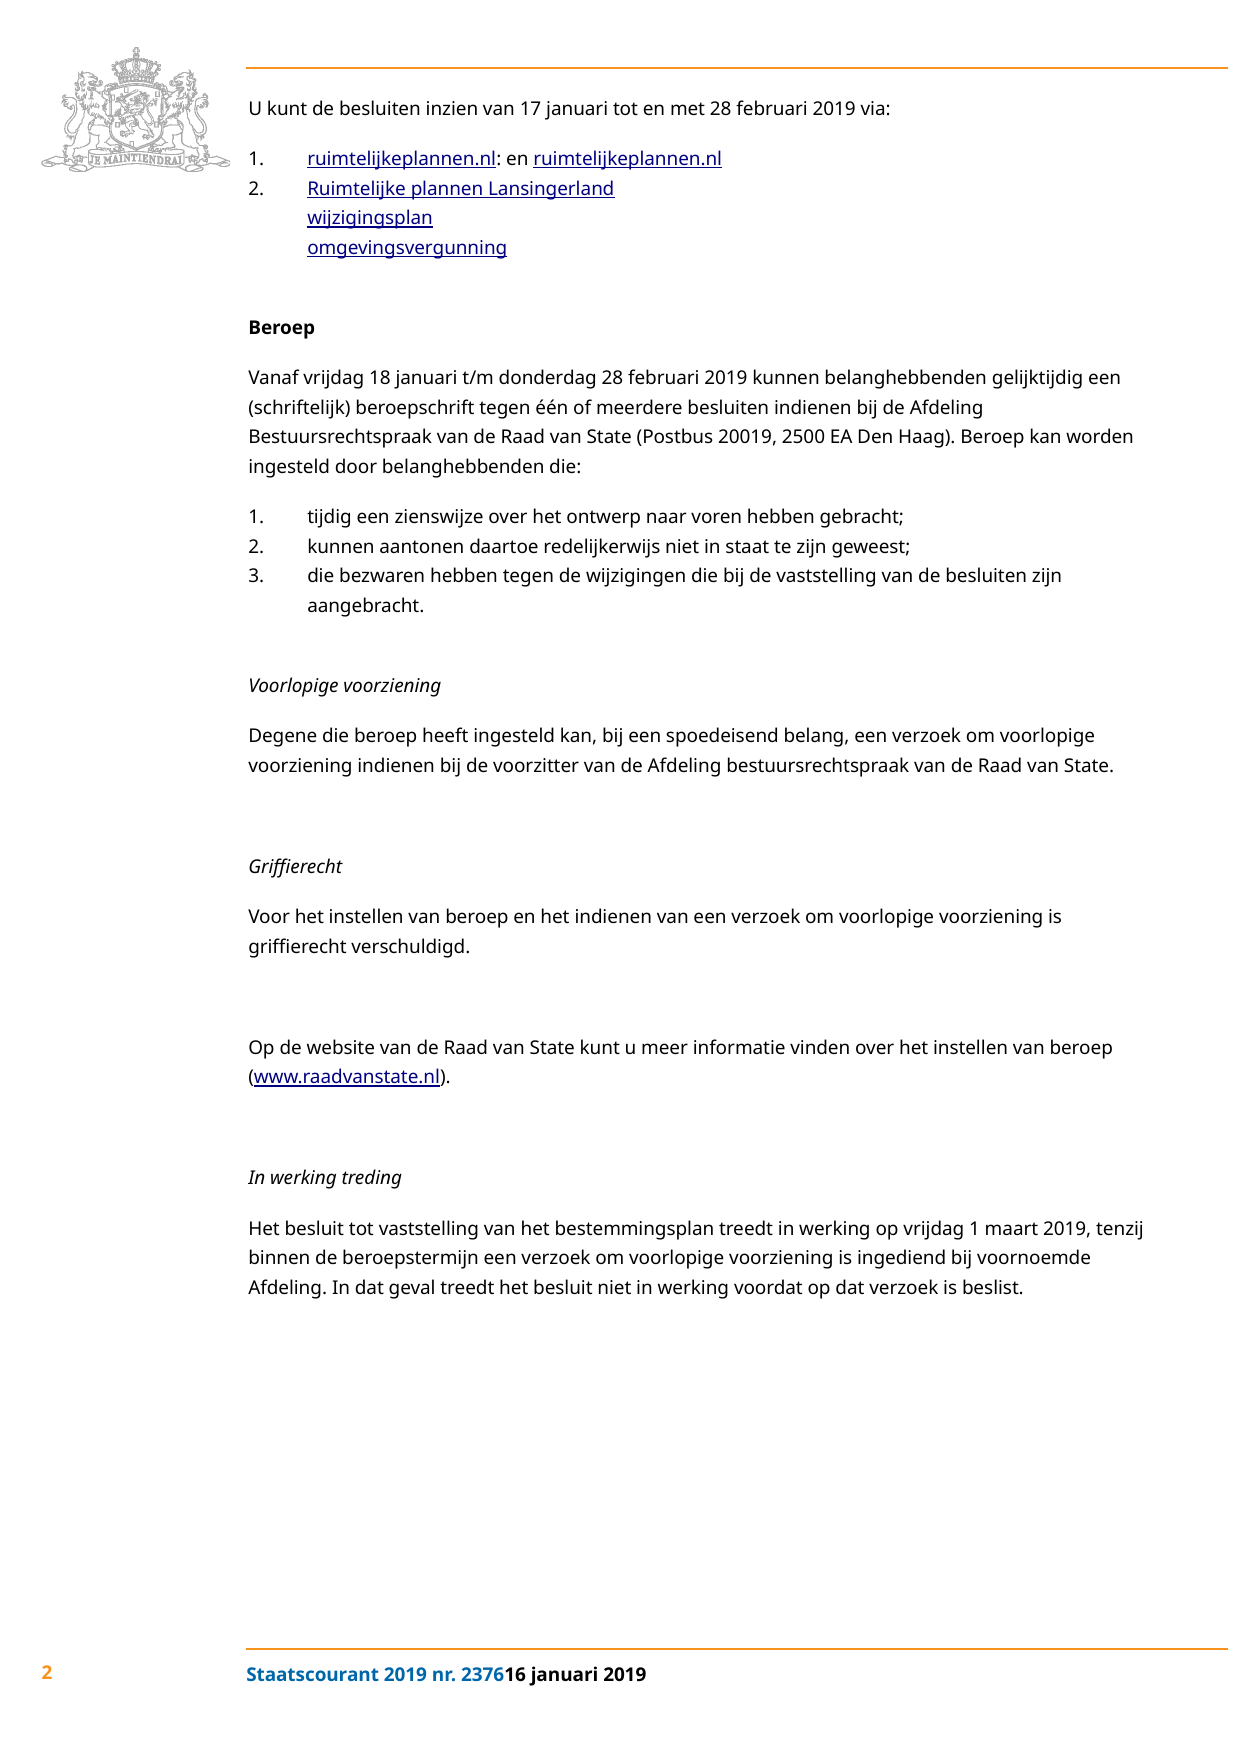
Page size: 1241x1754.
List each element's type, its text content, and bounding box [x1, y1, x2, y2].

text Griffierecht [248, 853, 1152, 879]
text Op de website van de Raad van State kunt u meer informatie vinden over het instellen van beroep (www.raadvanstate.nl). [248, 1034, 1152, 1089]
text Vanaf vrijdag 18 januari t/m donderdag 28 februari 2019 kunnen belanghebbenden gelijktijdig een (schriftelijk) beroepschrift tegen één of meerdere besluiten indienen bij de Afdeling Bestuursrechtspraak van de Raad van State (Postbus 20019, 2500 EA Den Haag). Beroep kan worden ingesteld door belanghebbenden die: [248, 364, 1152, 479]
text Beroep [248, 314, 1152, 340]
text In werking treding [248, 1164, 1152, 1190]
text U kunt de besluiten inzien van 17 januari tot en met 28 februari 2019 via: [248, 95, 1152, 121]
list die bezwaren hebben tegen de wijzigingen die bij de vaststelling van de besluiten zijn aangebracht. [248, 563, 1152, 618]
text Voorlopige voorziening [248, 672, 1152, 698]
text Degene die beroep heeft ingesteld kan, bij een spoedeisend belang, een verzoek om voorlopige voorziening indienen bij de voorzitter van de Afdeling bestuursrechtspraak van de Raad van State. [248, 723, 1152, 778]
list Ruimtelijke plannen Lansingerland [248, 175, 1152, 201]
picture [41, 47, 231, 172]
text Voor het instellen van beroep en het indienen van een verzoek om voorlopige voorziening is griffierecht verschuldigd. [248, 903, 1152, 959]
list kunnen aantonen daartoe redelijkerwijs niet in staat te zijn geweest; [248, 533, 1152, 559]
list tijdig een zienswijze over het ontwerp naar voren hebben gebracht; [248, 503, 1152, 529]
list ruimtelijkeplannen.nl: en ruimtelijkeplannen.nl [248, 145, 1152, 171]
list wijzigingsplan [248, 204, 1152, 230]
text Het besluit tot vaststelling van het bestemmingsplan treedt in werking op vrijdag 1 maart 2019, tenzij binnen de beroepstermijn een verzoek om voorlopige voorziening is ingediend bij voornoemde Afdeling. In dat geval treedt het besluit niet in werking voordat op dat verzoek is beslist. [248, 1215, 1152, 1300]
list omgevingsvergunning [248, 234, 1152, 260]
